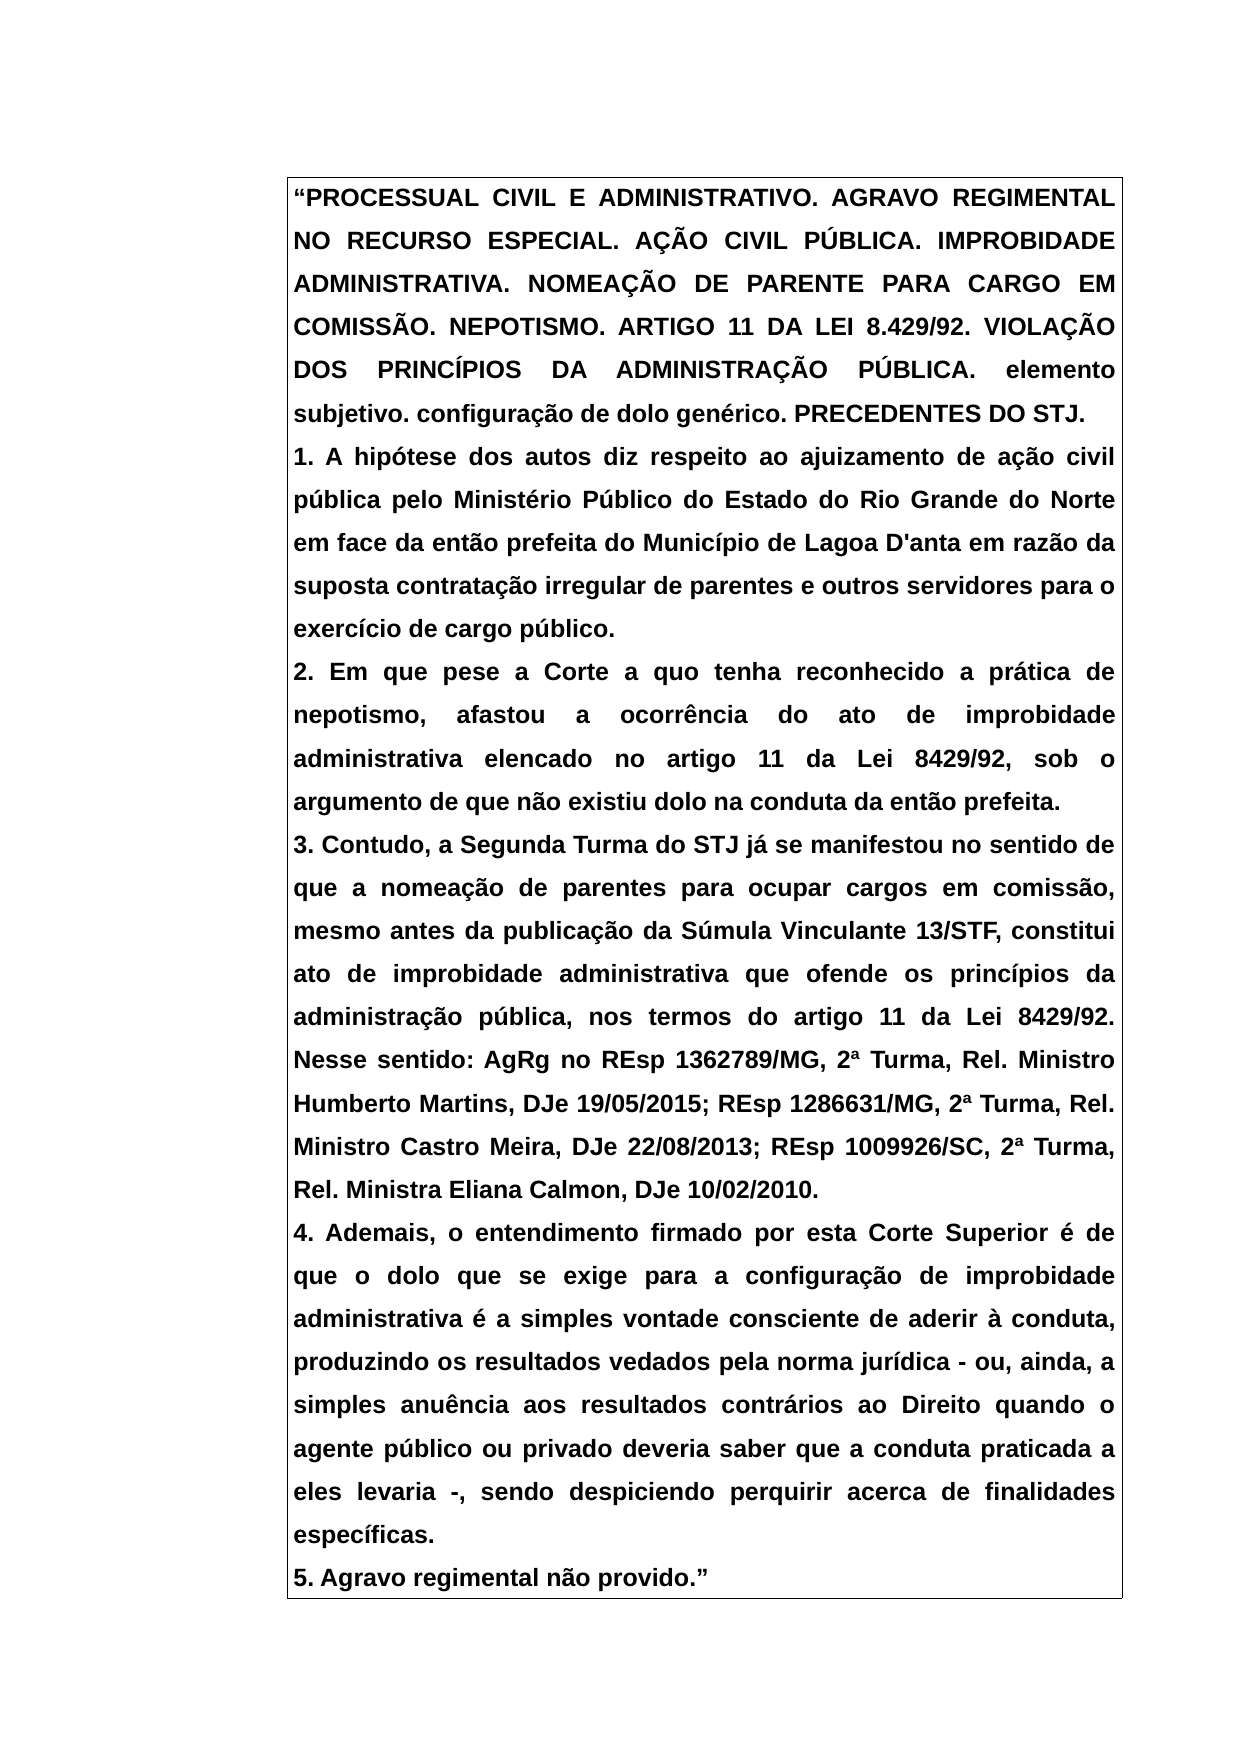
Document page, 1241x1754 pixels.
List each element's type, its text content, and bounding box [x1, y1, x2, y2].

table_header “PROCESSUAL CIVIL E ADMINISTRATIVO. AGRAVO REGIMENTAL NO RECURSO ESPECIAL. AÇÃO CIVIL PÚBLICA. IMPROBIDADE ADMINISTRATIVA. NOMEAÇÃO DE PARENTE PARA CARGO EM COMISSÃO. NEPOTISMO. ARTIGO 11 DA LEI 8.429/92. VIOLAÇÃO DOS PRINCÍPIOS DA ADMINISTRAÇÃO PÚBLICA. elemento subjetivo. configuração de dolo genérico. PRECEDENTES DO STJ. 1. A hipótese dos autos diz respeito ao ajuizamento de ação civil pública pelo Ministério Público do Estado do Rio Grande do Norte em face da então prefeita do Município de Lagoa D'anta em razão da suposta contratação irregular de parentes e outros servidores para o exercício de cargo público. 2. Em que pese a Corte a quo tenha reconhecido a prática de nepotismo, afastou a ocorrência do ato de improbidade administrativa elencado no artigo 11 da Lei 8429/92, sob o argumento de que não existiu dolo na conduta da então prefeita. 3. Contudo, a Segunda Turma do STJ já se manifestou no sentido de que a nomeação de parentes para ocupar cargos em comissão, mesmo antes da publicação da Súmula Vinculante 13/STF, constitui ato de improbidade administrativa que ofende os princípios da administração pública, nos termos do artigo 11 da Lei 8429/92. Nesse sentido: AgRg no REsp 1362789/MG, 2ª Turma, Rel. Ministro Humberto Martins, DJe 19/05/2015; REsp 1286631/MG, 2ª Turma, Rel. Ministro Castro Meira, DJe 22/08/2013; REsp 1009926/SC, 2ª Turma, Rel. Ministra Eliana Calmon, DJe 10/02/2010. 4. Ademais, o entendimento firmado por esta Corte Superior é de que o dolo que se exige para a configuração de improbidade administrativa é a simples vontade consciente de aderir à conduta, produzindo os resultados vedados pela norma jurídica - ou, ainda, a simples anuência aos resultados contrários ao Direito quando o agente público ou privado deveria saber que a conduta praticada a eles levaria -, sendo despiciendo perquirir acerca de finalidades específicas. 5. Agravo regimental não provido.” [288, 178, 1122, 1597]
